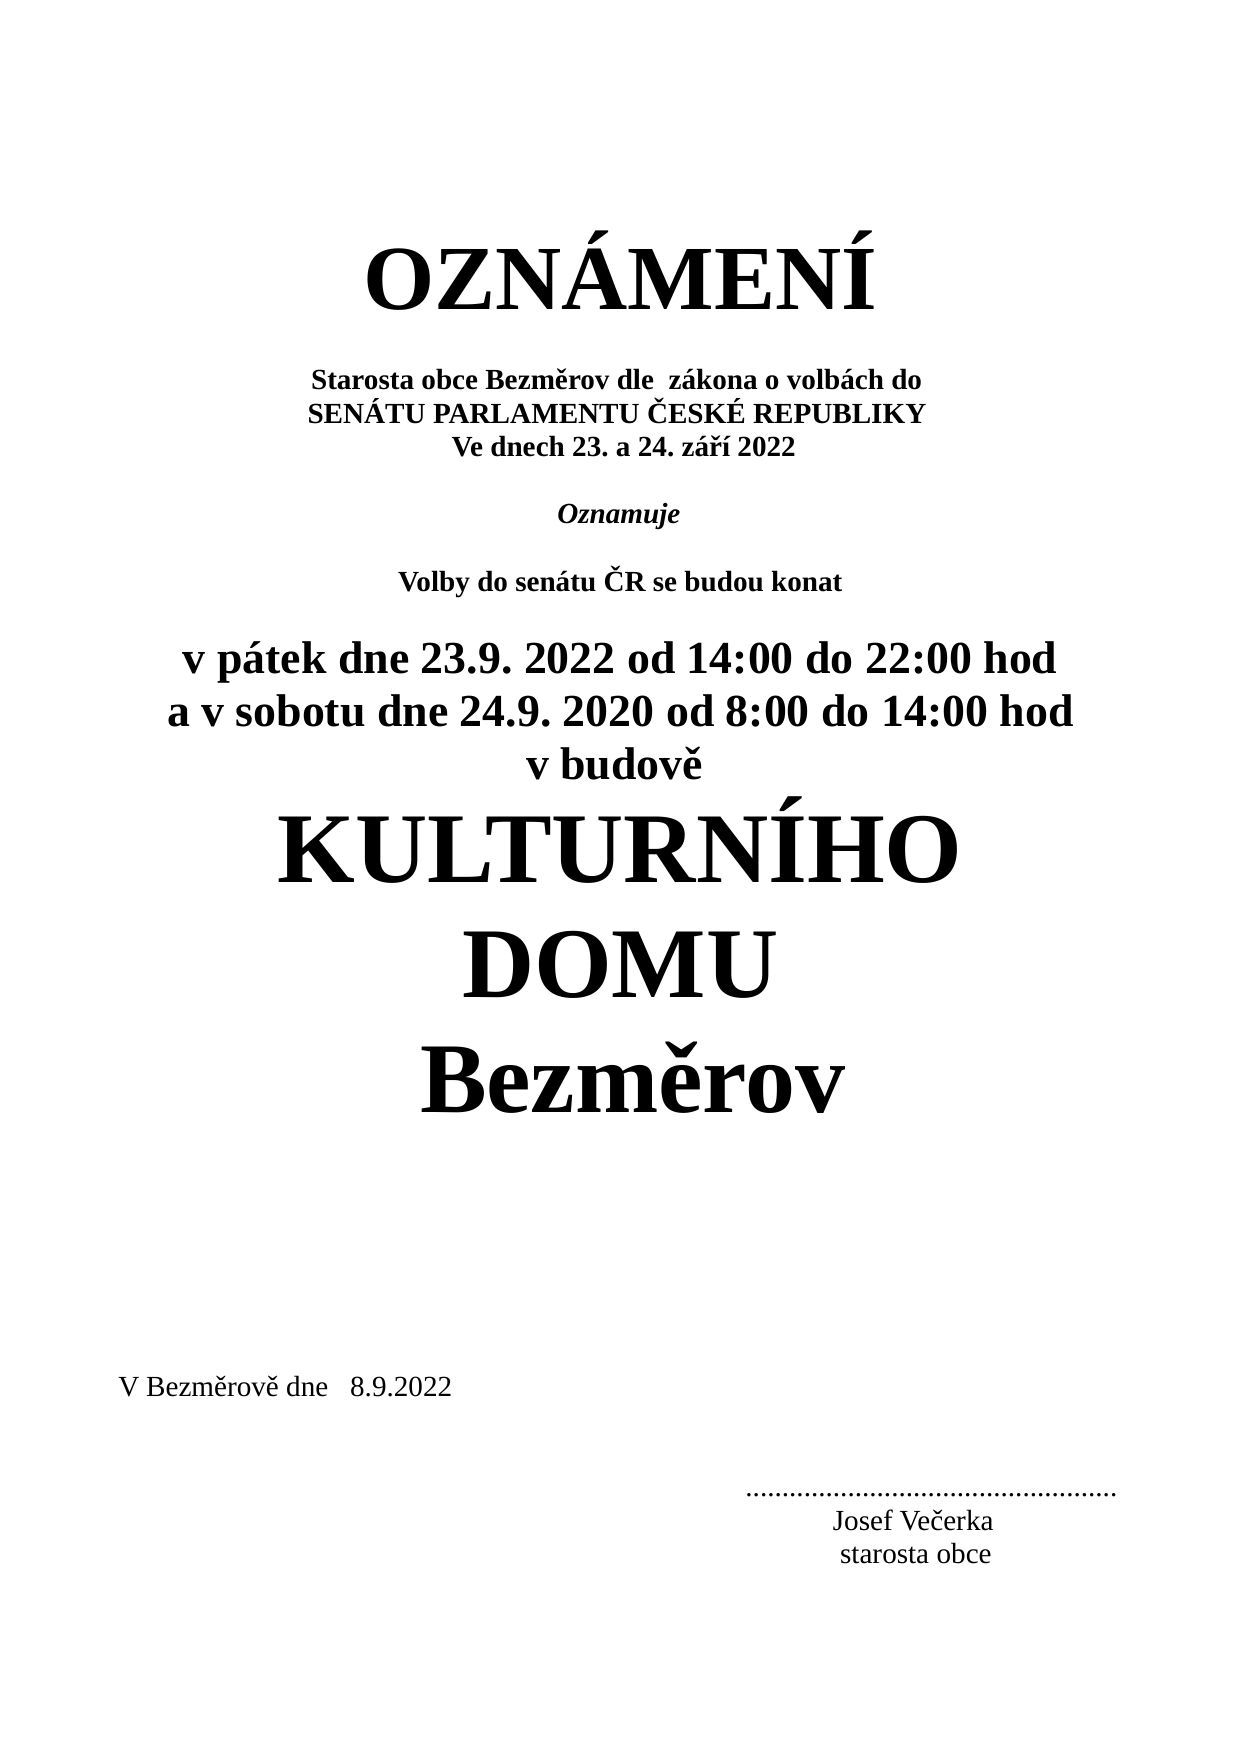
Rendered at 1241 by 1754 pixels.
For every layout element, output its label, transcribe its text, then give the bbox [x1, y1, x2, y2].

text Bezměrov [118, 1019, 1122, 1134]
text Oznamuje [118, 497, 1122, 530]
text ................................................... [118, 1469, 1122, 1503]
text starosta obce [118, 1536, 1122, 1570]
text KULTURNÍHO DOMU [118, 789, 1122, 1019]
text OZNÁMENÍ [118, 223, 1122, 329]
text SENÁTU PARLAMENTU ČESKÉ REPUBLIKY [118, 396, 1122, 429]
text Ve dnech 23. a 24. září 2022 [118, 429, 1122, 463]
text v pátek dne 23.9. 2022 od 14:00 do 22:00 hod [118, 631, 1122, 683]
text Josef Večerka [118, 1503, 1122, 1536]
text a v sobotu dne 24.9. 2020 od 8:00 do 14:00 hod [118, 683, 1122, 736]
text Volby do senátu ČR se budou konat [118, 564, 1122, 597]
text Starosta obce Bezměrov dle zákona o volbách do [118, 362, 1122, 396]
text V Bezměrově dne 8.9.2022 [118, 1369, 1122, 1402]
text v budově [118, 736, 1122, 789]
